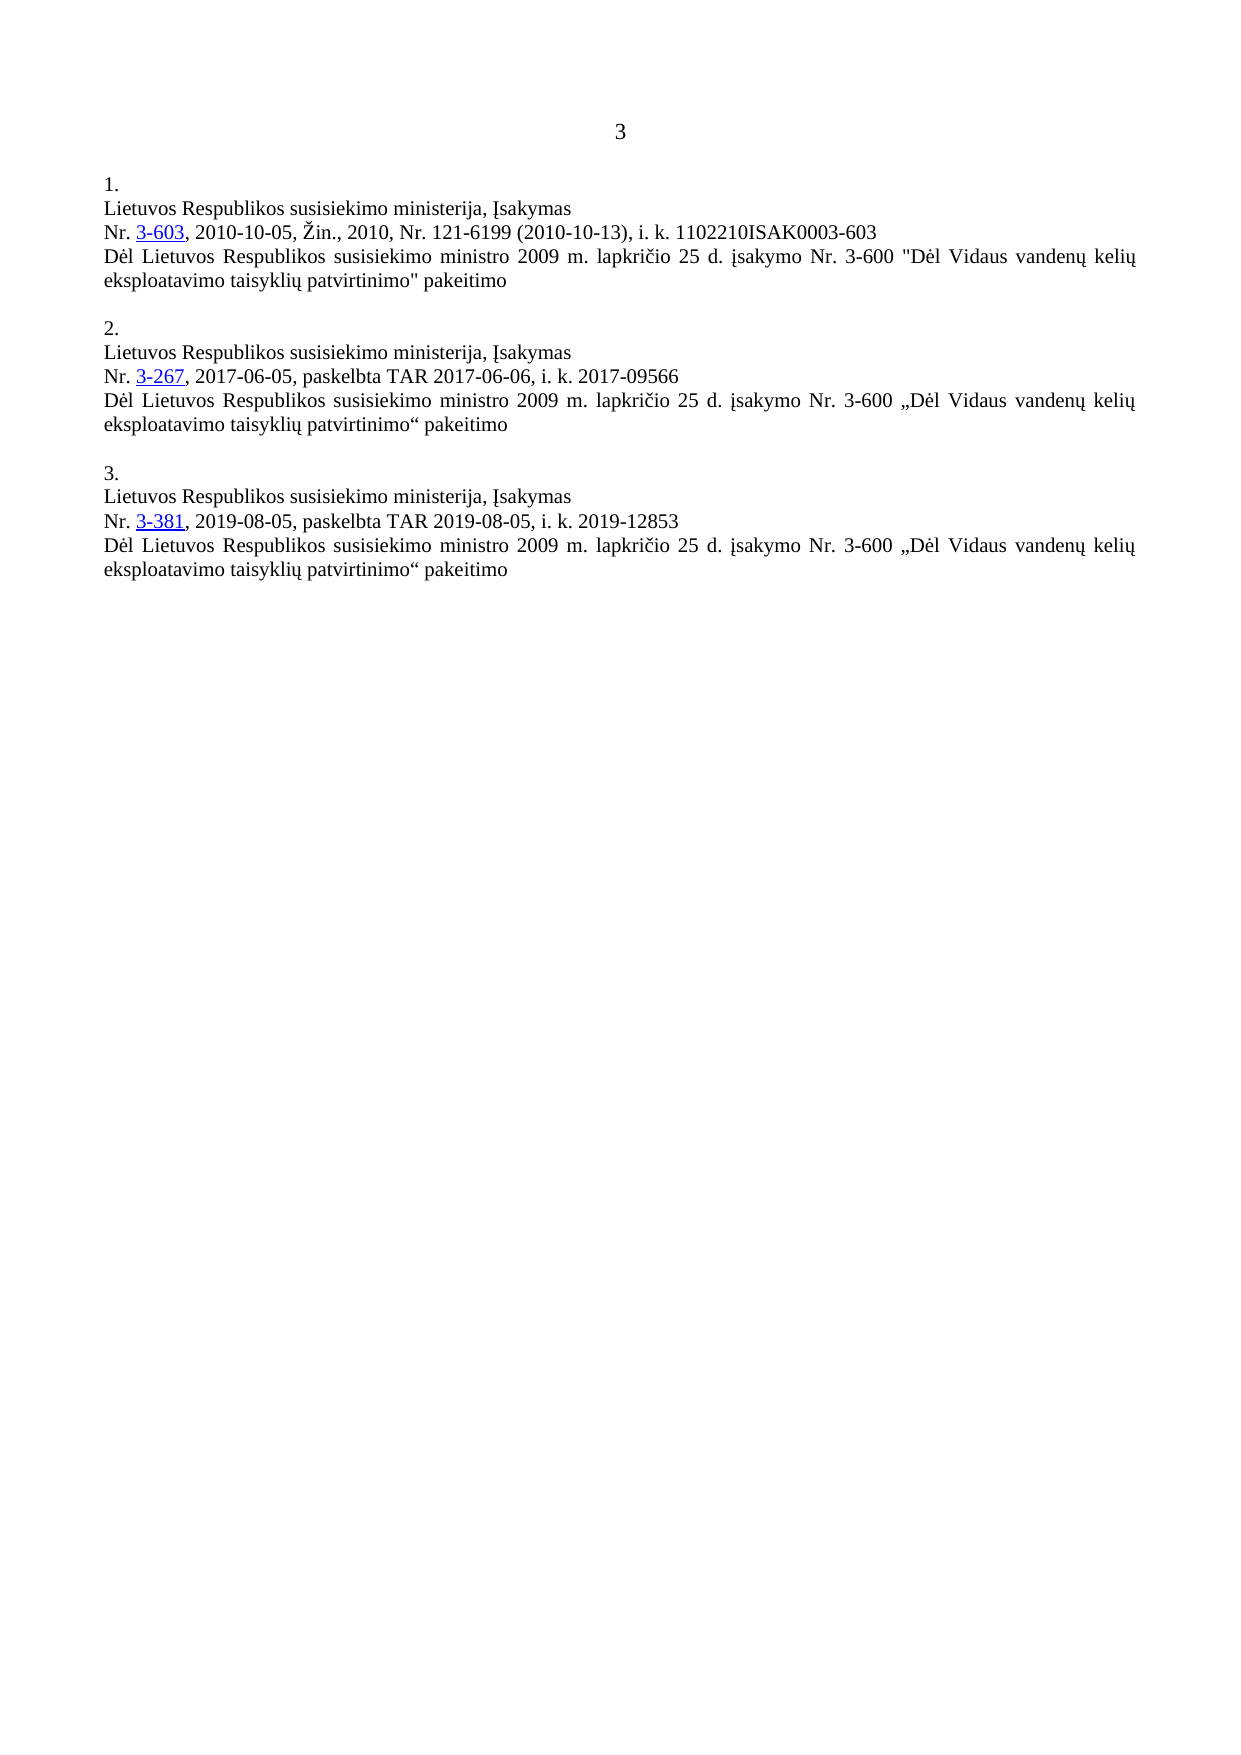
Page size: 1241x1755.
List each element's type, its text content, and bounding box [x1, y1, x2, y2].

text Lietuvos Respublikos susisiekimo ministerija, Įsakymas [103, 340, 1137, 364]
text Nr. 3-603, 2010-10-05, Žin., 2010, Nr. 121-6199 (2010-10-13), i. k. 1102210ISAK0003-603 [103, 220, 1137, 244]
text Nr. 3-381, 2019-08-05, paskelbta TAR 2019-08-05, i. k. 2019-12853 [103, 508, 1137, 533]
text 3. [103, 460, 1137, 484]
text Dėl Lietuvos Respublikos susisiekimo ministro 2009 m. lapkričio 25 d. įsakymo Nr. 3-600 „Dėl Vidaus vandenų kelių eksploatavimo taisyklių patvirtinimo“ pakeitimo [103, 388, 1137, 436]
text Dėl Lietuvos Respublikos susisiekimo ministro 2009 m. lapkričio 25 d. įsakymo Nr. 3-600 „Dėl Vidaus vandenų kelių eksploatavimo taisyklių patvirtinimo“ pakeitimo [103, 533, 1137, 581]
text 1. [103, 172, 1137, 196]
text Dėl Lietuvos Respublikos susisiekimo ministro 2009 m. lapkričio 25 d. įsakymo Nr. 3-600 "Dėl Vidaus vandenų kelių eksploatavimo taisyklių patvirtinimo" pakeitimo [103, 244, 1137, 292]
text 2. [103, 316, 1137, 340]
text Lietuvos Respublikos susisiekimo ministerija, Įsakymas [103, 484, 1137, 508]
text Nr. 3-267, 2017-06-05, paskelbta TAR 2017-06-06, i. k. 2017-09566 [103, 364, 1137, 388]
text Lietuvos Respublikos susisiekimo ministerija, Įsakymas [103, 196, 1137, 220]
